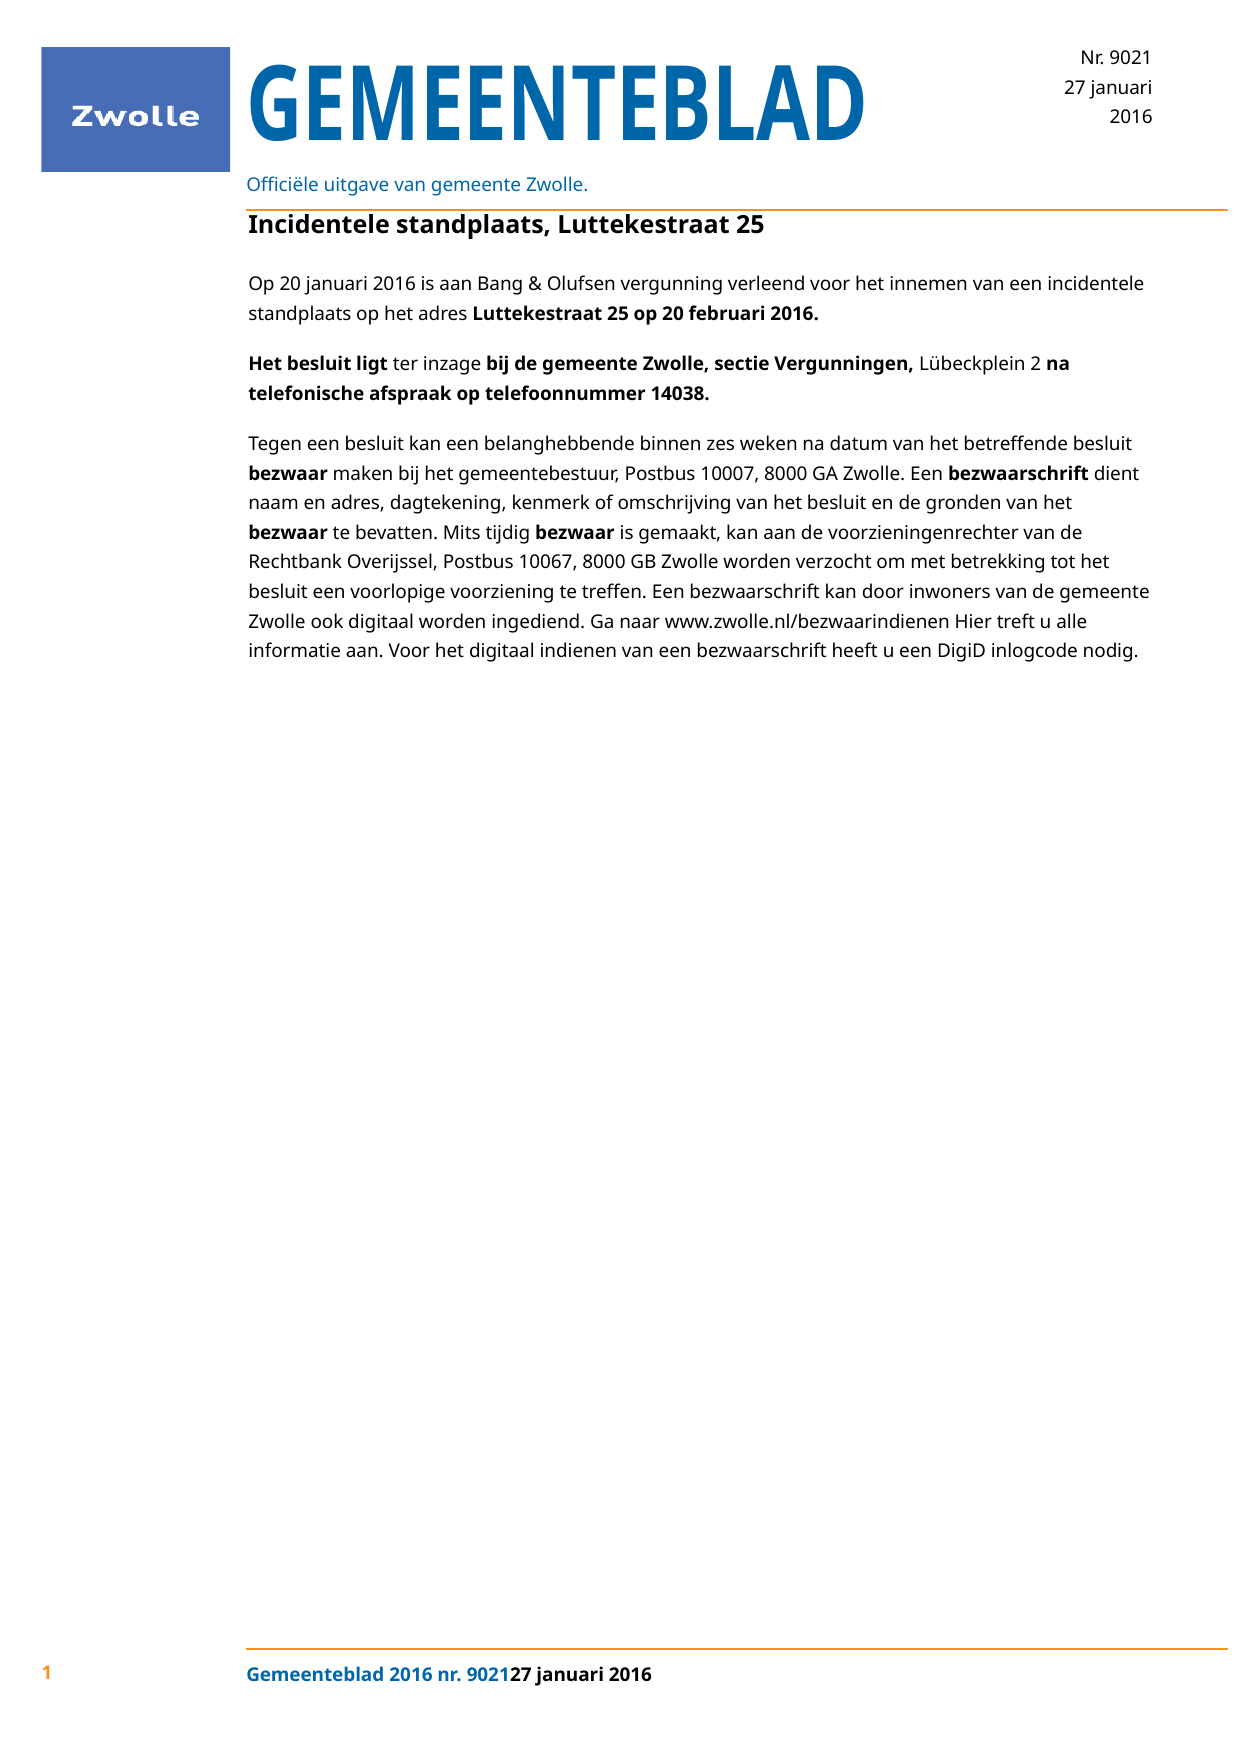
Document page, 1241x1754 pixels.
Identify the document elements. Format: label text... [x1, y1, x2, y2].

text Op 20 januari 2016 is aan Bang & Olufsen vergunning verleend voor het innemen van een incidentele standplaats op het adres Luttekestraat 25 op 20 februari 2016. [248, 270, 1152, 326]
text Tegen een besluit kan een belanghebbende binnen zes weken na datum van het betreffende besluit bezwaar maken bij het gemeentebestuur, Postbus 10007, 8000 GA Zwolle. Een bezwaarschrift dient naam en adres, dagtekening, kenmerk of omschrijving van het besluit en de gronden van het bezwaar te bevatten. Mits tijdig bezwaar is gemaakt, kan aan de voorzieningenrechter van de Rechtbank Overijssel, Postbus 10067, 8000 GB Zwolle worden verzocht om met betrekking tot het besluit een voorlopige voorziening te treffen. Een bezwaarschrift kan door inwoners van de gemeente Zwolle ook digitaal worden ingediend. Ga naar www.zwolle.nl/bezwaarindienen Hier treft u alle informatie aan. Voor het digitaal indienen van een bezwaarschrift heeft u een DigiD inlogcode nodig. [248, 430, 1152, 663]
text Het besluit ligt ter inzage bij de gemeente Zwolle, sectie Vergunningen, Lübeckplein 2 na telefonische afspraak op telefoonnummer 14038. [248, 350, 1152, 406]
text Incidentele standplaats, Luttekestraat 25 [248, 211, 1152, 241]
picture [41, 47, 231, 172]
